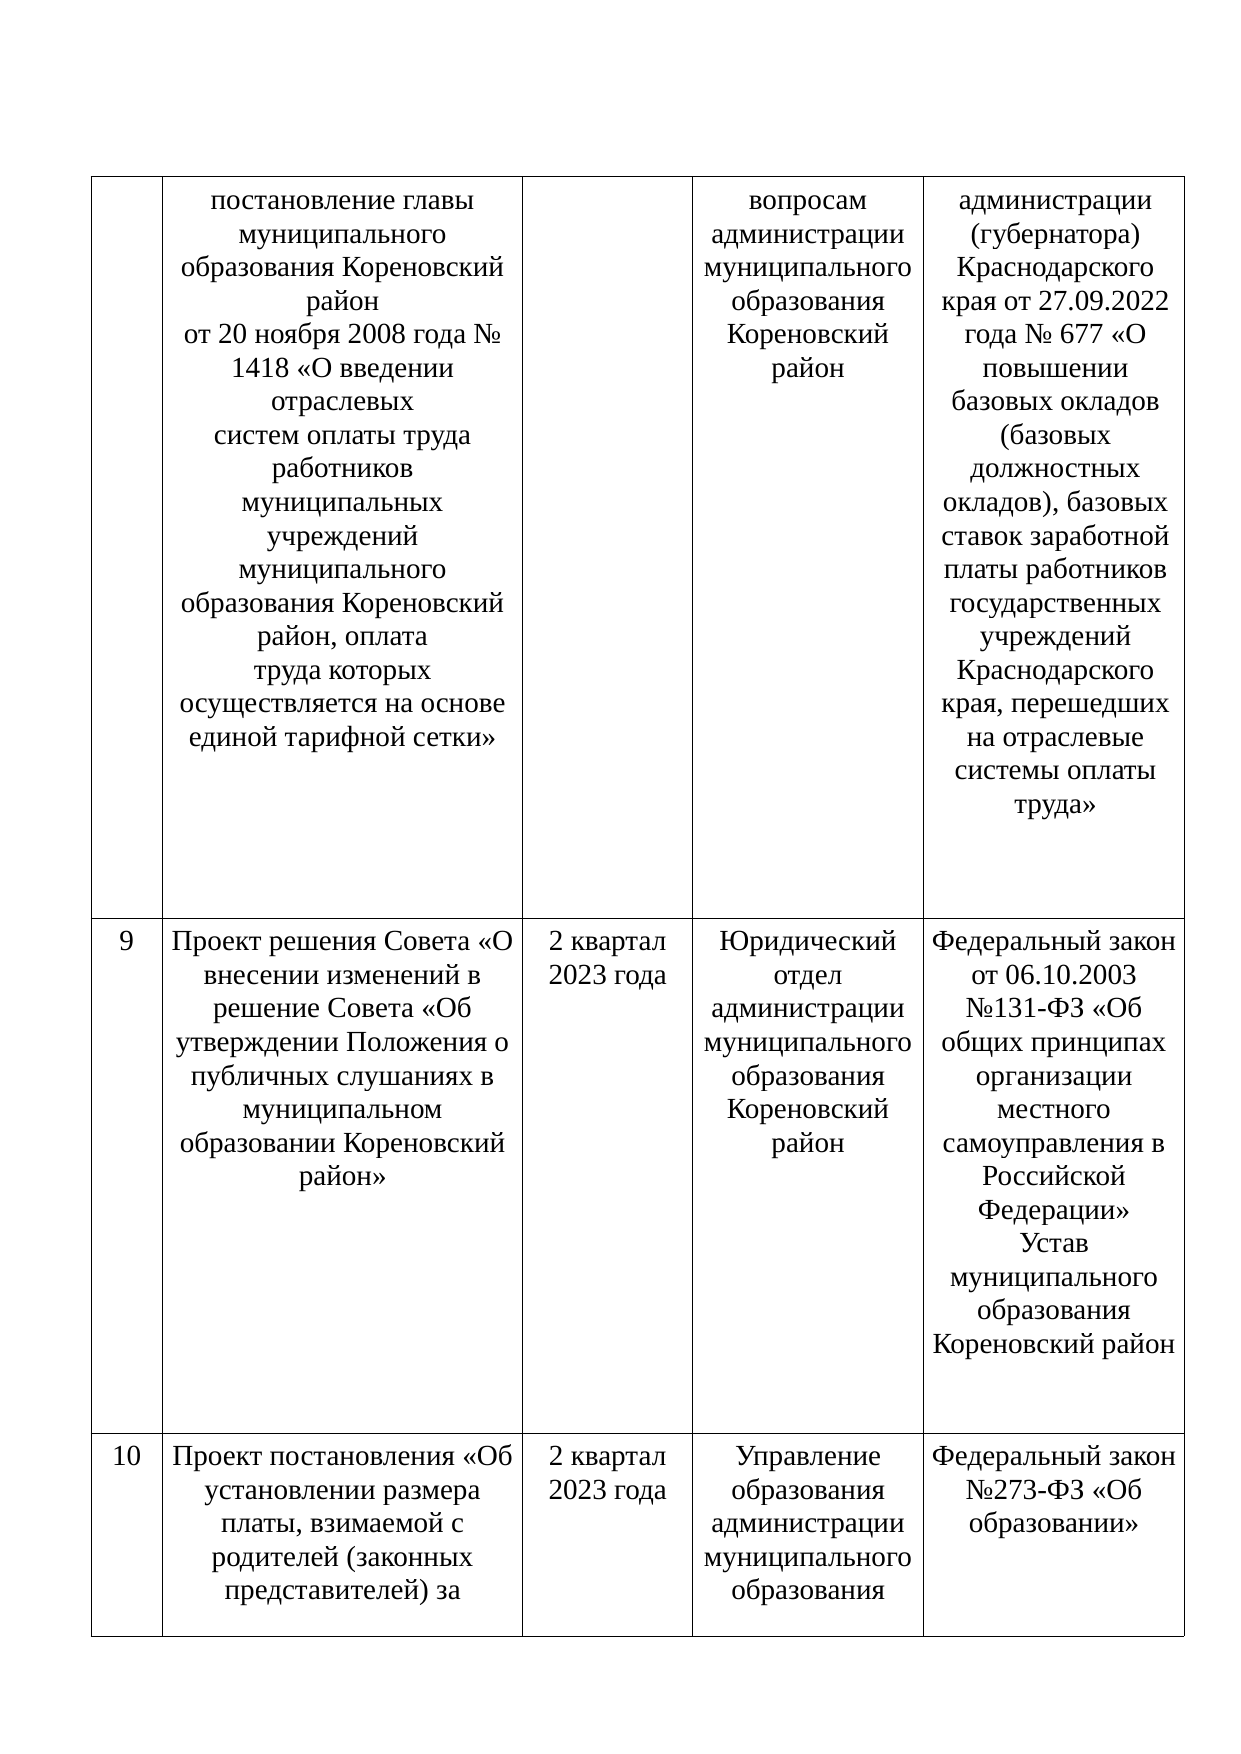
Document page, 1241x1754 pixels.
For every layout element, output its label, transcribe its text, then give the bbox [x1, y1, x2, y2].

table_cell вопросам администрации муниципального образования Кореновский район [693, 177, 923, 918]
table_cell [523, 177, 692, 918]
table_cell Юридический отдел администрации муниципального образования Кореновский район [693, 919, 923, 1432]
table_cell 10 [92, 1434, 162, 1636]
table_cell 2 квартал 2023 года [523, 1434, 692, 1636]
table_cell Федеральный закон от 06.10.2003 №131-ФЗ «Об общих принципах организации местного самоуправления в Российской Федерации» Устав муниципального образования Кореновский район [924, 919, 1184, 1432]
table_cell Проект решения Совета «О внесении изменений в решение Совета «Об утверждении Положения о публичных слушаниях в муниципальном образовании Кореновский район» [163, 919, 522, 1432]
table_cell 9 [92, 919, 162, 1432]
table_cell Федеральный закон №273-ФЗ «Об образовании» [924, 1434, 1184, 1636]
table_cell администрации (губернатора) Краснодарского края от 27.09.2022 года № 677 «О повышении базовых окладов (базовых должностных окладов), базовых ставок заработной платы работников государственных учреждений Краснодарского края, перешедших на отраслевые системы оплаты труда» [924, 177, 1184, 918]
table_cell Проект постановления «Об установлении размера платы, взимаемой с родителей (законных представителей) за [163, 1434, 522, 1636]
table_cell постановление главы муниципального образования Кореновский район от 20 ноября 2008 года № 1418 «О введении отраслевых систем оплаты труда работников муниципальных учреждений муниципального образования Кореновский район, оплата труда которых осуществляется на основе единой тарифной сетки» [163, 177, 522, 918]
table_cell [92, 177, 162, 918]
table_cell Управление образования администрации муниципального образования [693, 1434, 923, 1636]
table_cell 2 квартал 2023 года [523, 919, 692, 1432]
